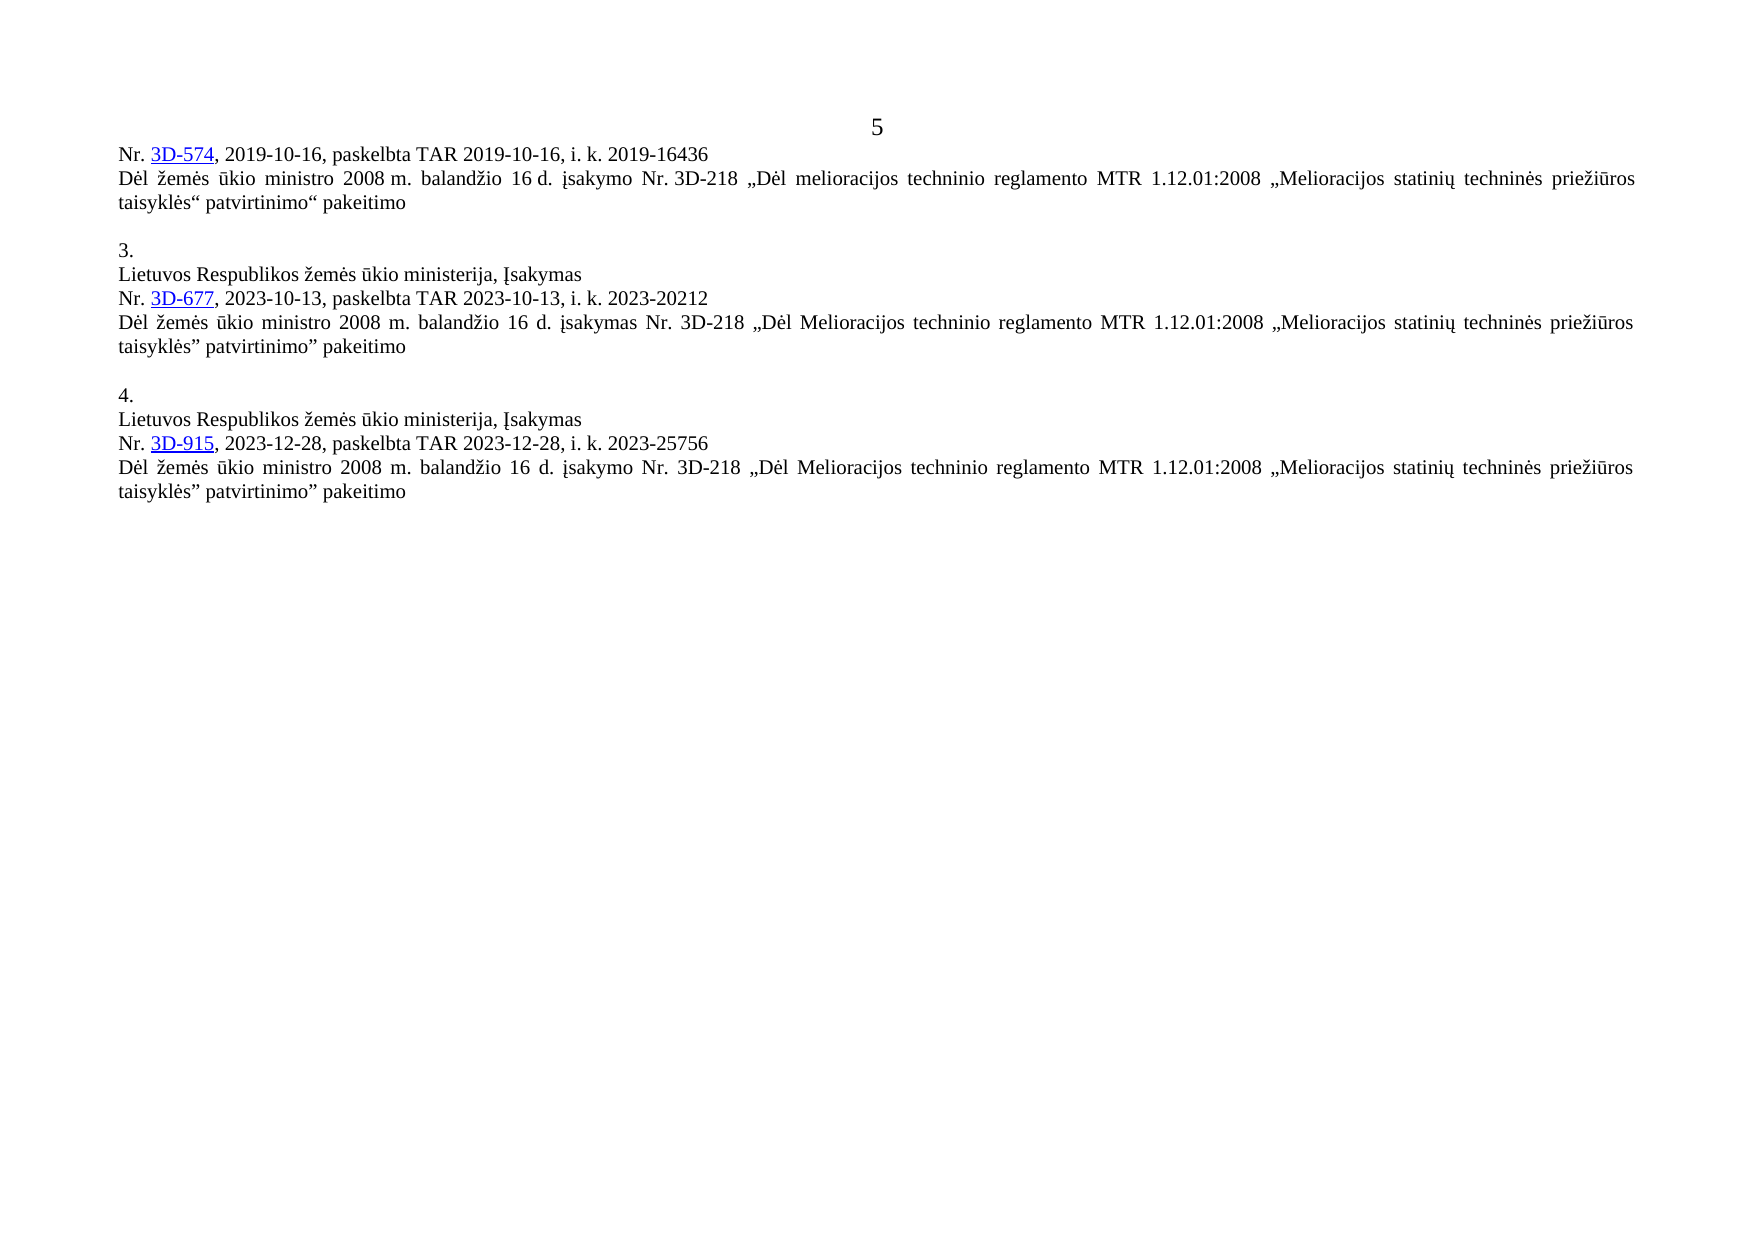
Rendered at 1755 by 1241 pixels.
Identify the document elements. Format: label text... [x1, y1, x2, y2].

text Nr. 3D-677, 2023-10-13, paskelbta TAR 2023-10-13, i. k. 2023-20212 [118, 286, 1636, 310]
text Dėl žemės ūkio ministro 2008 m. balandžio 16 d. įsakymo Nr. 3D-218 „Dėl melioracijos techninio reglamento MTR 1.12.01:2008 „Melioracijos statinių techninės priežiūros taisyklės“ patvirtinimo“ pakeitimo [118, 166, 1636, 214]
text Nr. 3D-915, 2023-12-28, paskelbta TAR 2023-12-28, i. k. 2023-25756 [118, 431, 1636, 455]
text 4. [118, 382, 1636, 407]
text Lietuvos Respublikos žemės ūkio ministerija, Įsakymas [118, 407, 1636, 431]
text Dėl žemės ūkio ministro 2008 m. balandžio 16 d. įsakymo Nr. 3D-218 „Dėl Melioracijos techninio reglamento MTR 1.12.01:2008 „Melioracijos statinių techninės priežiūros taisyklės” patvirtinimo” pakeitimo [118, 455, 1636, 503]
text Nr. 3D-574, 2019-10-16, paskelbta TAR 2019-10-16, i. k. 2019-16436 [118, 142, 1636, 166]
text Lietuvos Respublikos žemės ūkio ministerija, Įsakymas [118, 262, 1636, 286]
text 3. [118, 238, 1636, 262]
text Dėl žemės ūkio ministro 2008 m. balandžio 16 d. įsakymas Nr. 3D-218 „Dėl Melioracijos techninio reglamento MTR 1.12.01:2008 „Melioracijos statinių techninės priežiūros taisyklės” patvirtinimo” pakeitimo [118, 310, 1636, 358]
